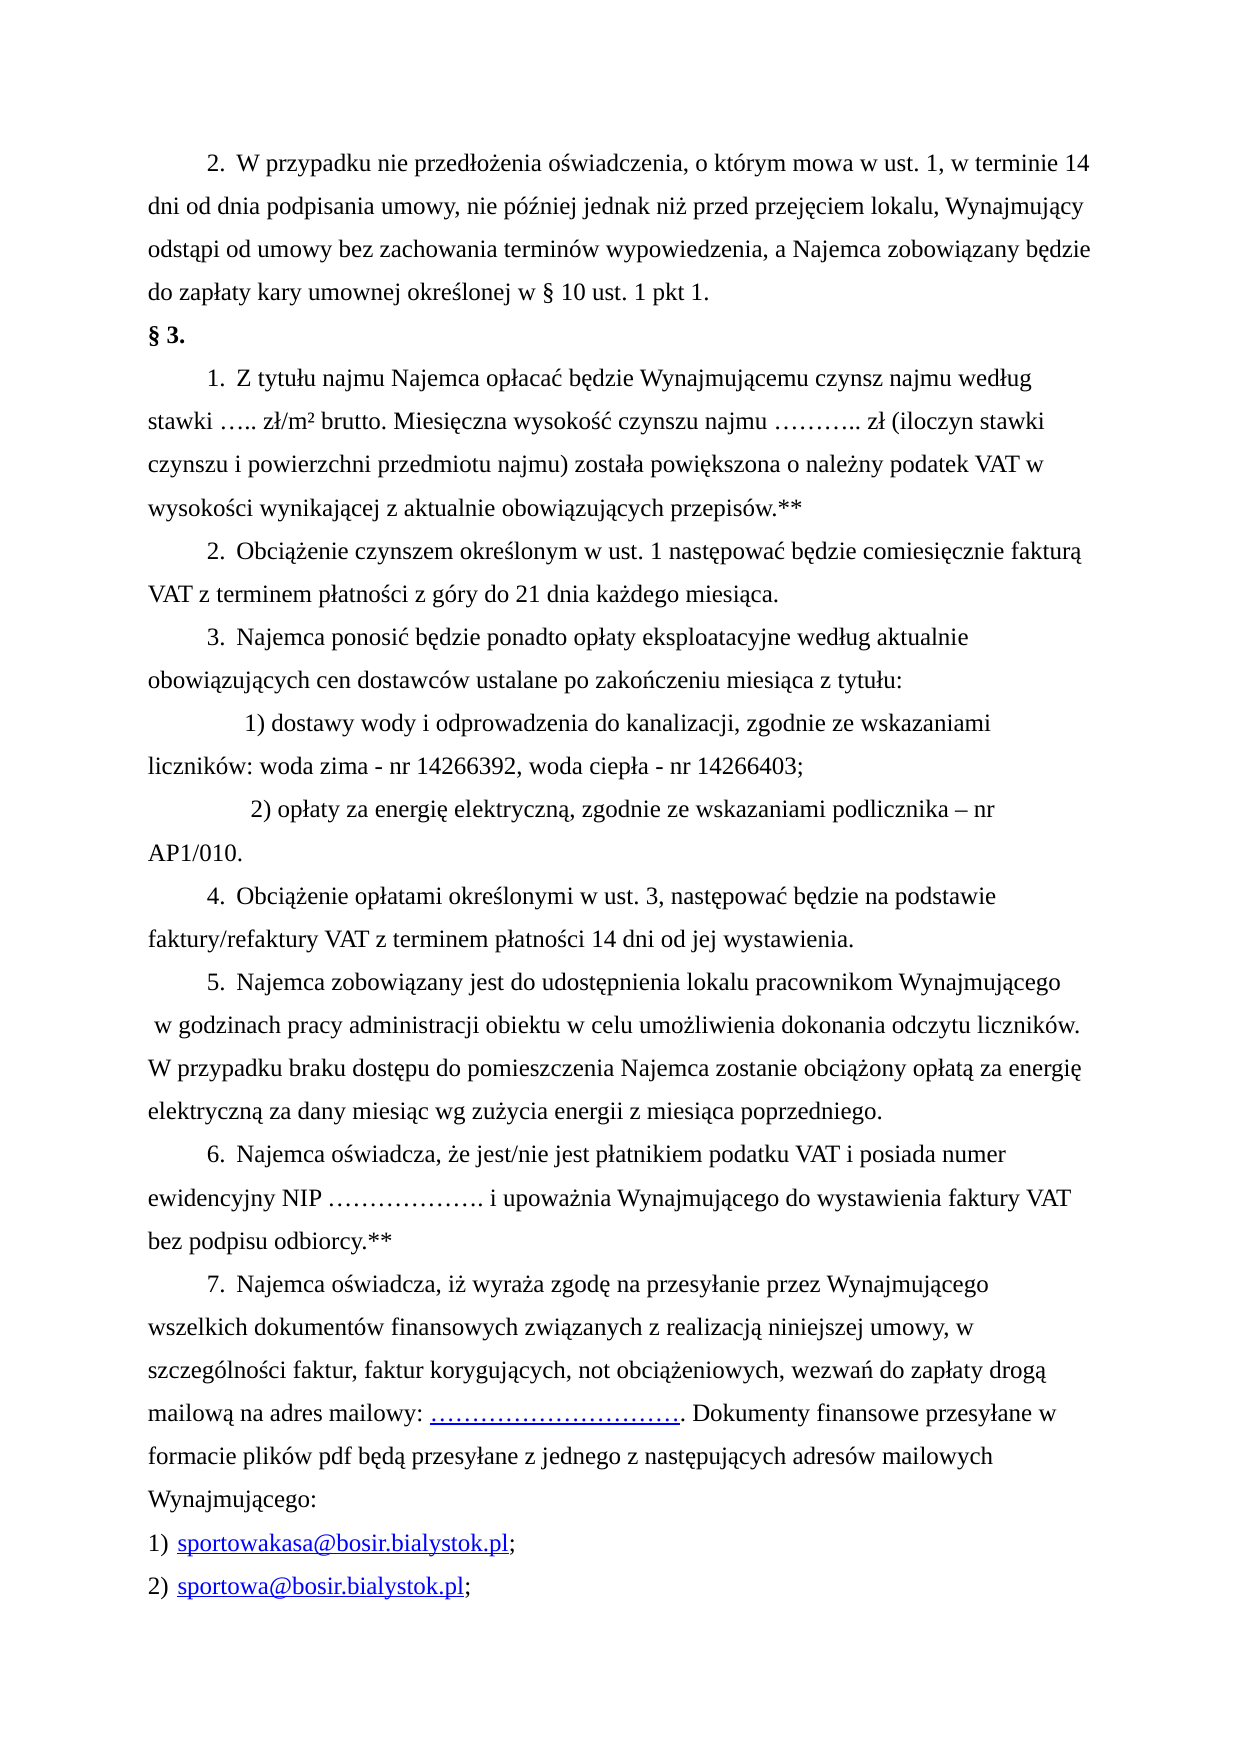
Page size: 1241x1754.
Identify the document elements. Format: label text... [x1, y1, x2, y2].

list Obciążenie opłatami określonymi w ust. 3, następować będzie na podstawie faktury/refaktury VAT z terminem płatności 14 dni od jej wystawienia. [148, 881, 1093, 953]
list Najemca ponosić będzie ponadto opłaty eksploatacyjne według aktualnie obowiązujących cen dostawców ustalane po zakończeniu miesiąca z tytułu: [148, 622, 1093, 694]
list sportowakasa@bosir.bialystok.pl; [148, 1528, 1093, 1556]
list Najemca oświadcza, iż wyraża zgodę na przesyłanie przez Wynajmującego wszelkich dokumentów finansowych związanych z realizacją niniejszej umowy, w szczególności faktur, faktur korygujących, not obciążeniowych, wezwań do zapłaty drogą mailową na adres mailowy: …………………………. Dokumenty finansowe przesyłane w formacie plików pdf będą przesyłane z jednego z następujących adresów mailowych Wynajmującego: [148, 1269, 1093, 1513]
list sportowa@bosir.bialystok.pl; [148, 1571, 1093, 1599]
list 2) opłaty za energię elektryczną, zgodnie ze wskazaniami podlicznika – nr AP1/010. [148, 794, 1093, 866]
list Najemca oświadcza, że jest/nie jest płatnikiem podatku VAT i posiada numer ewidencyjny NIP ………………. i upoważnia Wynajmującego do wystawienia faktury VAT bez podpisu odbiorcy.** [148, 1139, 1093, 1254]
list W przypadku nie przedłożenia oświadczenia, o którym mowa w ust. 1, w terminie 14 dni od dnia podpisania umowy, nie później jednak niż przed przejęciem lokalu, Wynajmujący odstąpi od umowy bez zachowania terminów wypowiedzenia, a Najemca zobowiązany będzie do zapłaty kary umownej określonej w § 10 ust. 1 pkt 1. [148, 148, 1093, 306]
list 1) dostawy wody i odprowadzenia do kanalizacji, zgodnie ze wskazaniami liczników: woda zima - nr 14266392, woda ciepła - nr 14266403; [148, 708, 1093, 780]
list Obciążenie czynszem określonym w ust. 1 następować będzie comiesięcznie fakturą VAT z terminem płatności z góry do 21 dnia każdego miesiąca. [148, 536, 1093, 608]
text § 3. [148, 320, 1093, 349]
list Najemca zobowiązany jest do udostępnienia lokalu pracownikom Wynajmującego w godzinach pracy administracji obiektu w celu umożliwienia dokonania odczytu liczników. W przypadku braku dostępu do pomieszczenia Najemca zostanie obciążony opłatą za energię elektryczną za dany miesiąc wg zużycia energii z miesiąca poprzedniego. [148, 967, 1093, 1125]
list Z tytułu najmu Najemca opłacać będzie Wynajmującemu czynsz najmu według stawki ….. zł/m² brutto. Miesięczna wysokość czynszu najmu ……….. zł (iloczyn stawki czynszu i powierzchni przedmiotu najmu) została powiększona o należny podatek VAT w wysokości wynikającej z aktualnie obowiązujących przepisów.** [148, 363, 1093, 521]
